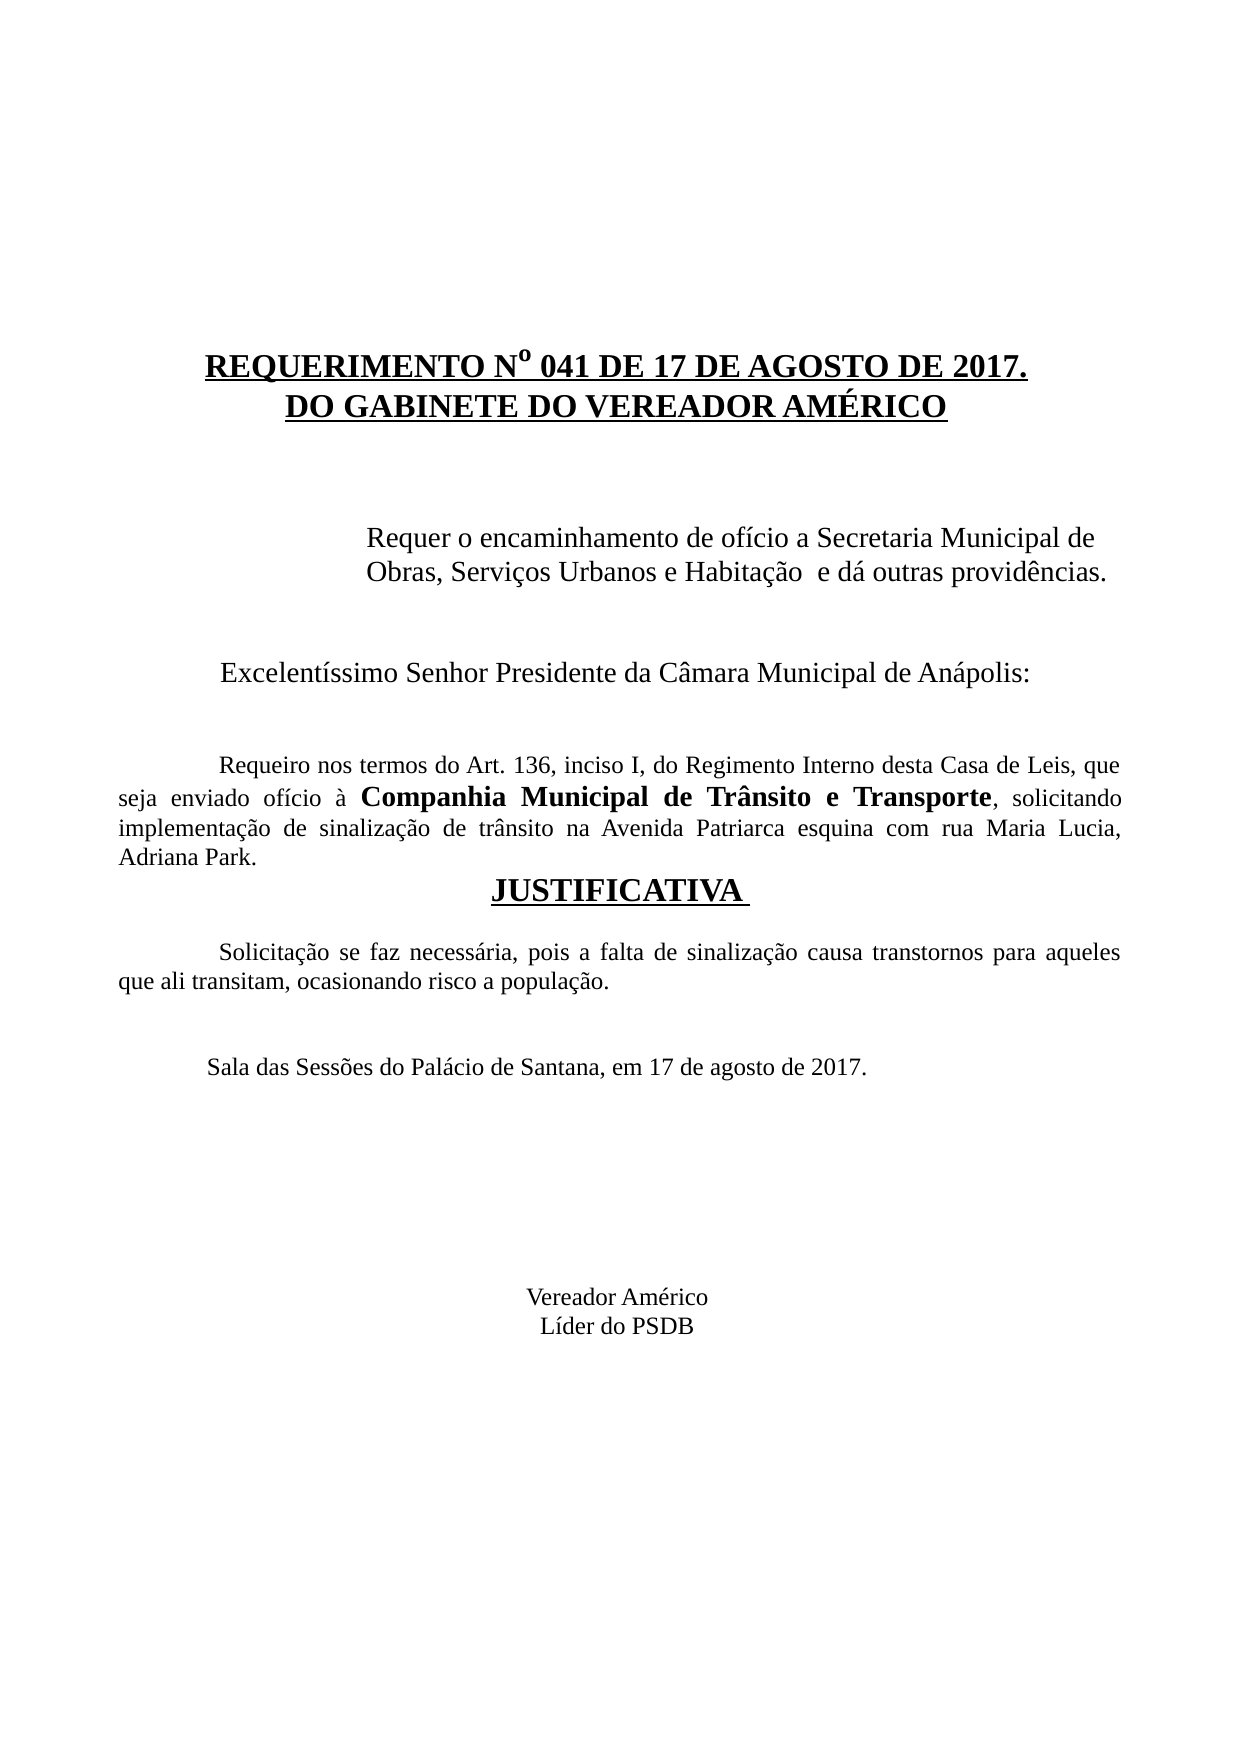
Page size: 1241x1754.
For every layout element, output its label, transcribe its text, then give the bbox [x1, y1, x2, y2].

text Solicitação se faz necessária, pois a falta de sinalização causa transtornos para aqueles que ali transitam, ocasionando risco a população. [118, 937, 1122, 995]
text JUSTIFICATIVA [118, 870, 1122, 909]
text Vereador Américo [118, 1282, 1122, 1311]
text Requeiro nos termos do Art. 136, inciso I, do Regimento Interno desta Casa de Leis, que seja enviado ofício à Companhia Municipal de Trânsito e Transporte, solicitando implementação de sinalização de trânsito na Avenida Patriarca esquina com rua Maria Lucia, Adriana Park. [118, 751, 1122, 870]
text REQUERIMENTO Nº 041 DE 17 DE AGOSTO DE 2017. [118, 338, 1122, 386]
text DO GABINETE DO VEREADOR AMÉRICO [118, 386, 1122, 425]
text Líder do PSDB [118, 1311, 1122, 1340]
text Requer o encaminhamento de ofício a Secretaria Municipal de Obras, Serviços Urbanos e Habitação e dá outras providências. [366, 521, 1122, 588]
text Sala das Sessões do Palácio de Santana, em 17 de agosto de 2017. [118, 1052, 1122, 1081]
text Excelentíssimo Senhor Presidente da Câmara Municipal de Anápolis: [118, 655, 1122, 688]
